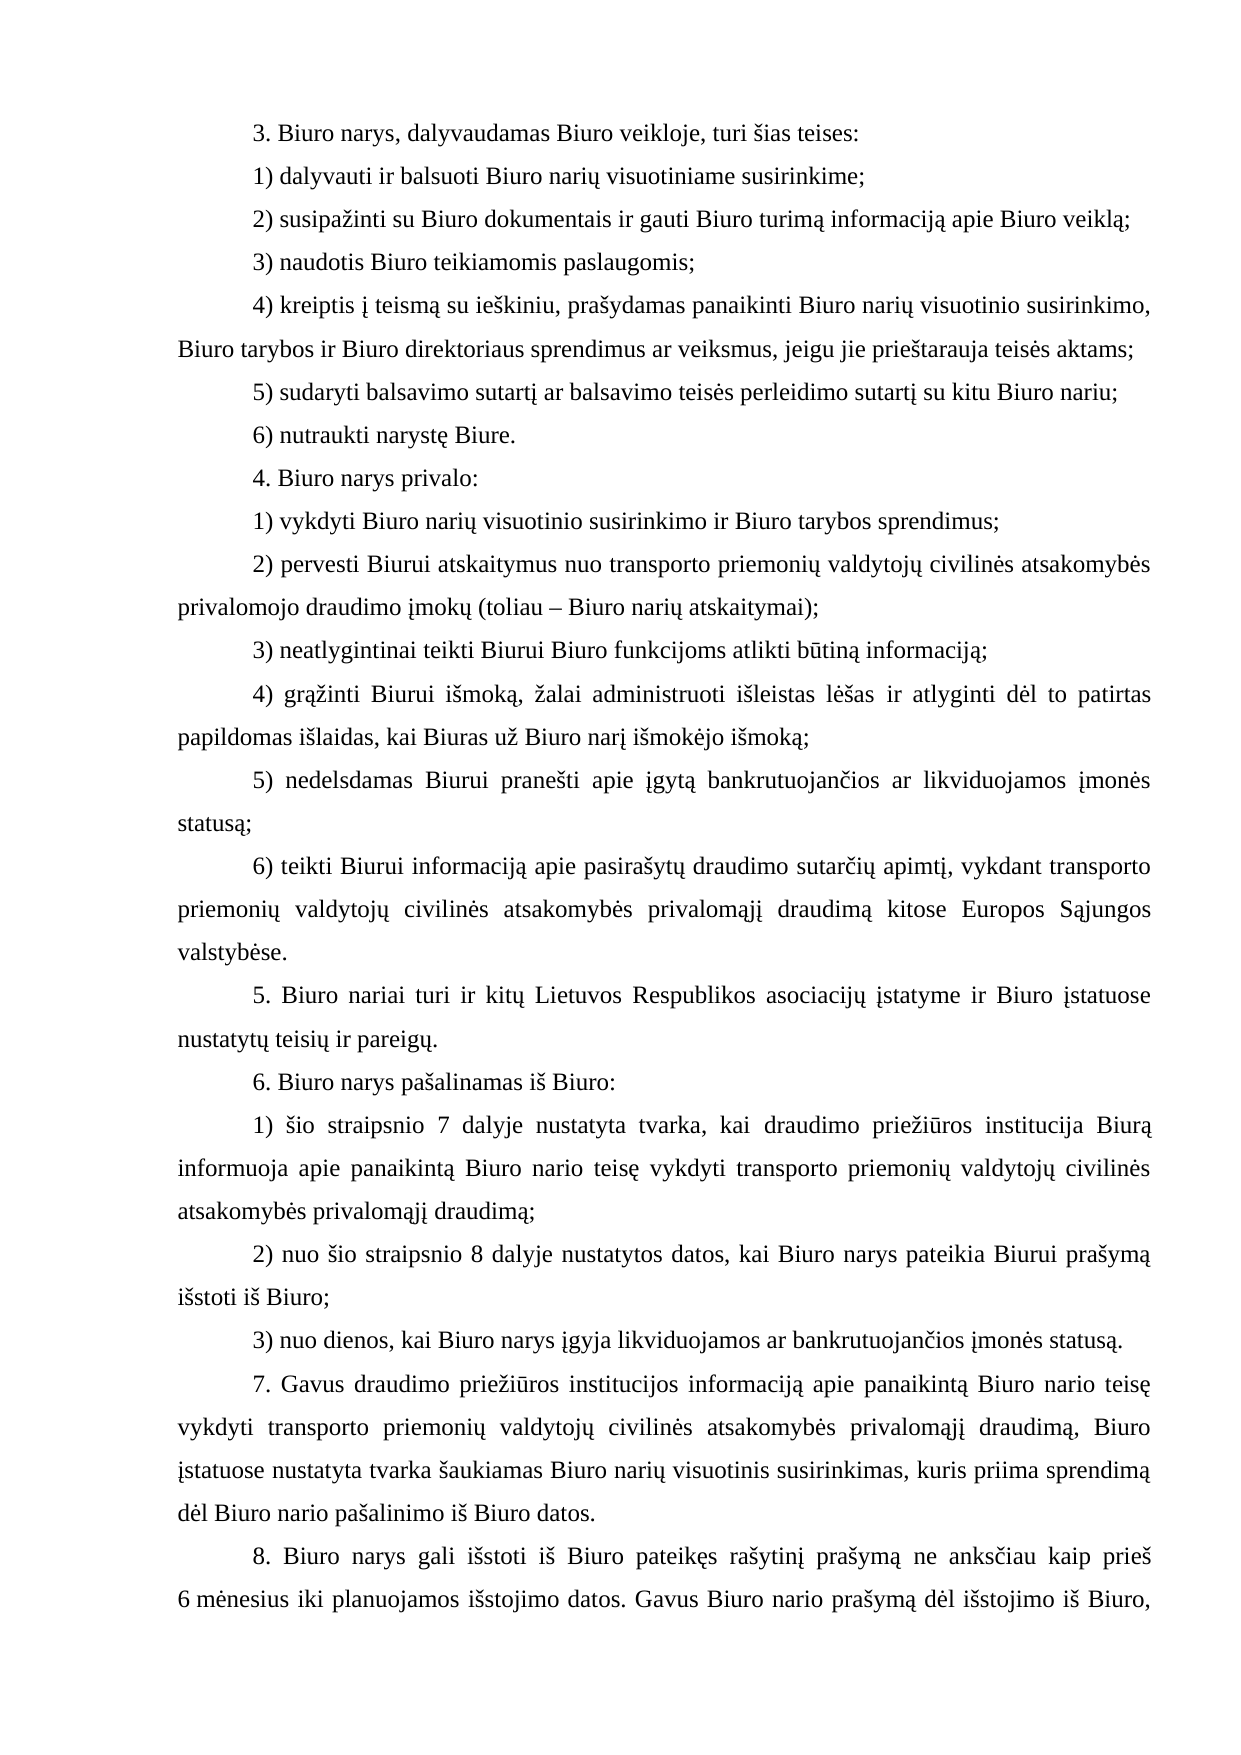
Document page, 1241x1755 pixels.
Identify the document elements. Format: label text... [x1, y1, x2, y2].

text 3) naudotis Biuro teikiamomis paslaugomis; [177, 247, 1152, 276]
text 3. Biuro narys, dalyvaudamas Biuro veikloje, turi šias teises: [177, 118, 1152, 147]
text 2) susipažinti su Biuro dokumentais ir gauti Biuro turimą informaciją apie Biuro veiklą; [177, 204, 1152, 233]
text 3) nuo dienos, kai Biuro narys įgyja likviduojamos ar bankrutuojančios įmonės statusą. [177, 1326, 1152, 1354]
text 1) šio straipsnio 7 dalyje nustatyta tvarka, kai draudimo priežiūros institucija Biurą informuoja apie panaikintą Biuro nario teisę vykdyti transporto priemonių valdytojų civilinės atsakomybės privalomąjį draudimą; [177, 1110, 1152, 1225]
text 4) grąžinti Biurui išmoką, žalai administruoti išleistas lėšas ir atlyginti dėl to patirtas papildomas išlaidas, kai Biuras už Biuro narį išmokėjo išmoką; [177, 679, 1152, 751]
text 7. Gavus draudimo priežiūros institucijos informaciją apie panaikintą Biuro nario teisę vykdyti transporto priemonių valdytojų civilinės atsakomybės privalomąjį draudimą, Biuro įstatuose nustatyta tvarka šaukiamas Biuro narių visuotinis susirinkimas, kuris priima sprendimą dėl Biuro nario pašalinimo iš Biuro datos. [177, 1369, 1152, 1527]
text 5) sudaryti balsavimo sutartį ar balsavimo teisės perleidimo sutartį su kitu Biuro nariu; [177, 377, 1152, 406]
text 5) nedelsdamas Biurui pranešti apie įgytą bankrutuojančios ar likviduojamos įmonės statusą; [177, 765, 1152, 837]
text 2) nuo šio straipsnio 8 dalyje nustatytos datos, kai Biuro narys pateikia Biurui prašymą išstoti iš Biuro; [177, 1239, 1152, 1311]
text 5. Biuro nariai turi ir kitų Lietuvos Respublikos asociacijų įstatyme ir Biuro įstatuose nustatytų teisių ir pareigų. [177, 981, 1152, 1052]
text 4) kreiptis į teismą su ieškiniu, prašydamas panaikinti Biuro narių visuotinio susirinkimo, Biuro tarybos ir Biuro direktoriaus sprendimus ar veiksmus, jeigu jie prieštarauja teisės aktams; [177, 291, 1152, 362]
text 6) teikti Biurui informaciją apie pasirašytų draudimo sutarčių apimtį, vykdant transporto priemonių valdytojų civilinės atsakomybės privalomąjį draudimą kitose Europos Sąjungos valstybėse. [177, 851, 1152, 966]
text 4. Biuro narys privalo: [177, 463, 1152, 492]
text 1) vykdyti Biuro narių visuotinio susirinkimo ir Biuro tarybos sprendimus; [177, 506, 1152, 535]
text 3) neatlygintinai teikti Biurui Biuro funkcijoms atlikti būtiną informaciją; [177, 636, 1152, 664]
text 2) pervesti Biurui atskaitymus nuo transporto priemonių valdytojų civilinės atsakomybės privalomojo draudimo įmokų (toliau – Biuro narių atskaitymai); [177, 549, 1152, 621]
text 1) dalyvauti ir balsuoti Biuro narių visuotiniame susirinkime; [177, 161, 1152, 190]
text 8. Biuro narys gali išstoti iš Biuro pateikęs rašytinį prašymą ne anksčiau kaip prieš 6 mėnesius iki planuojamos išstojimo datos. Gavus Biuro nario prašymą dėl išstojimo iš Biuro, [177, 1541, 1152, 1613]
text 6) nutraukti narystę Biure. [177, 420, 1152, 449]
text 6. Biuro narys pašalinamas iš Biuro: [177, 1067, 1152, 1096]
